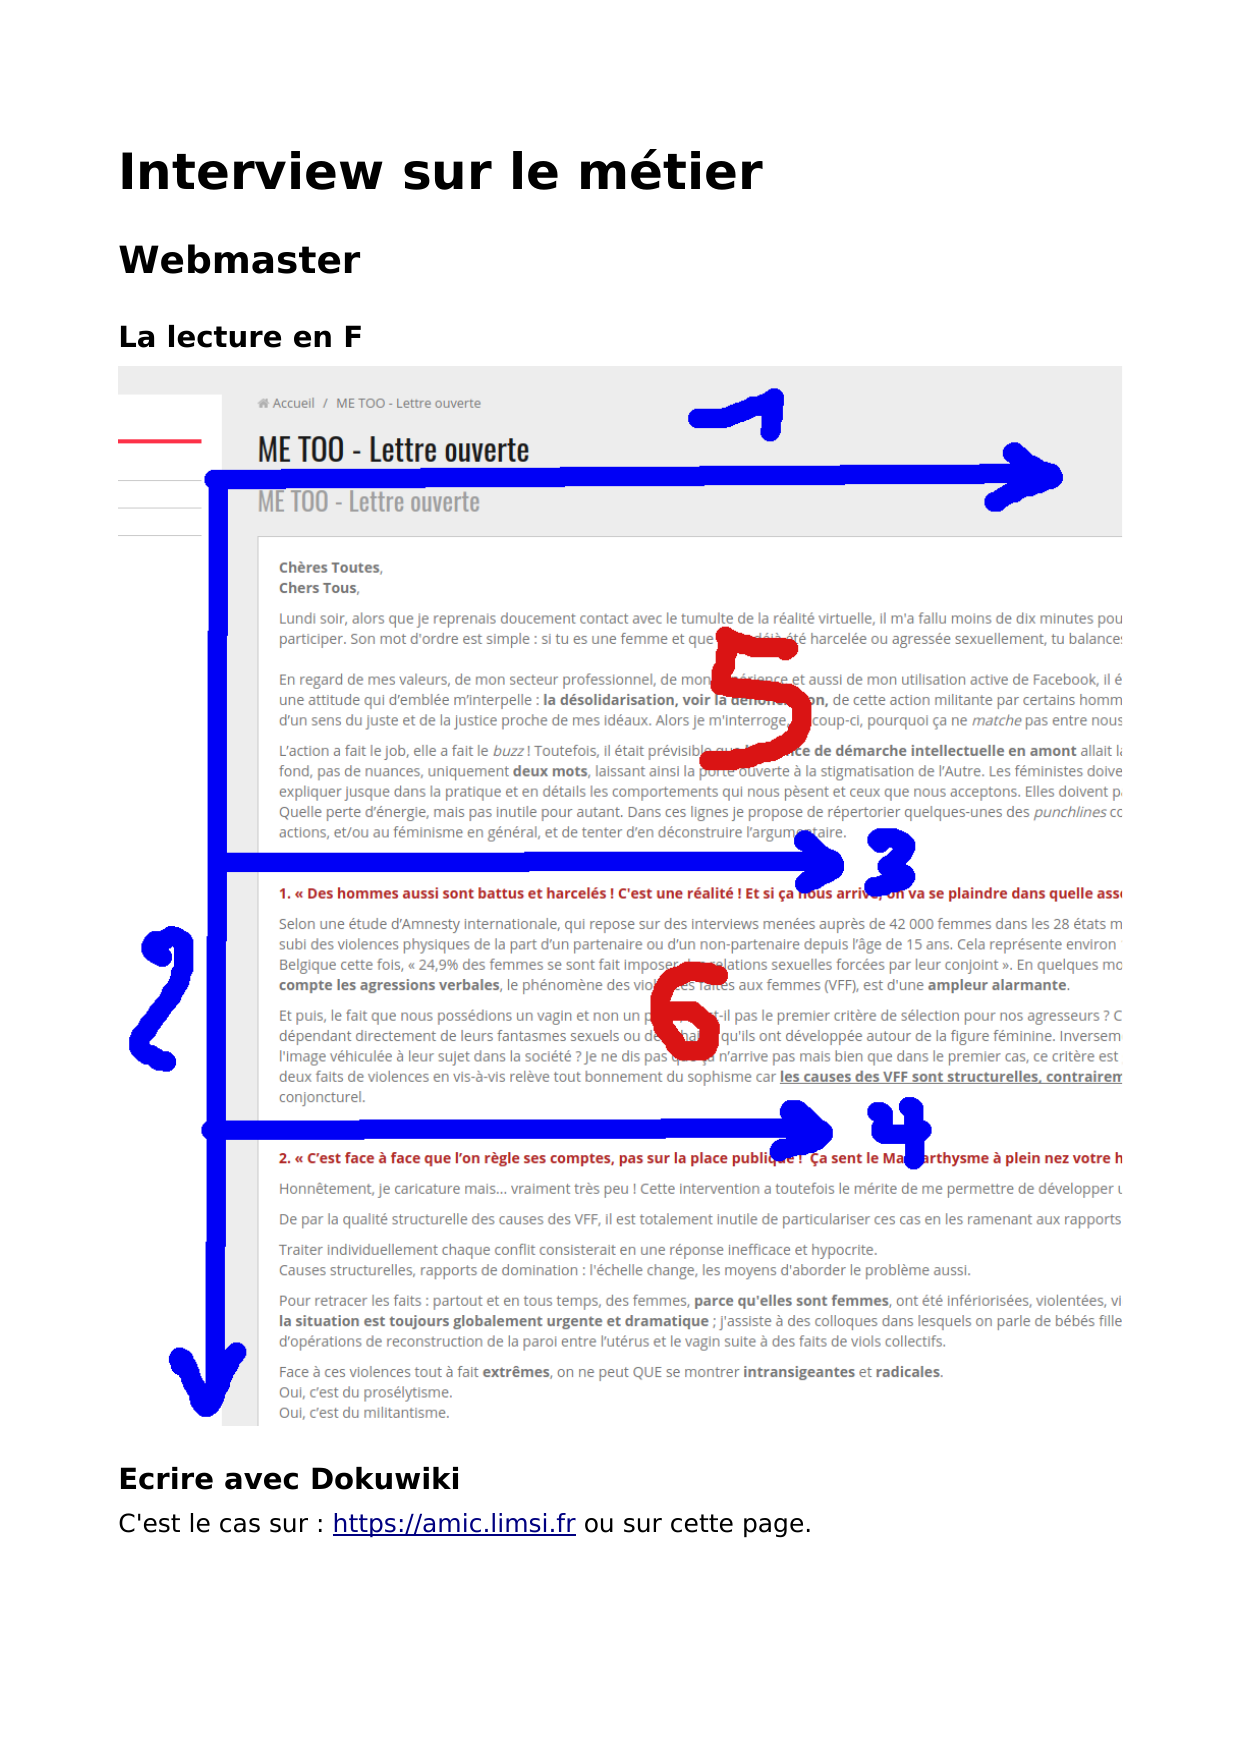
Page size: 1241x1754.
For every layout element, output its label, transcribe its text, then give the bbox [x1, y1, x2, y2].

subtitle Ecrire avec Dokuwiki [118, 1463, 1122, 1497]
subtitle Webmaster [118, 239, 1122, 282]
subtitle Interview sur le métier [118, 143, 1122, 201]
picture [118, 366, 1123, 1426]
text C'est le cas sur : https://amic.limsi.fr ou sur cette page. [118, 1509, 1122, 1538]
subtitle La lecture en F [118, 320, 1122, 354]
